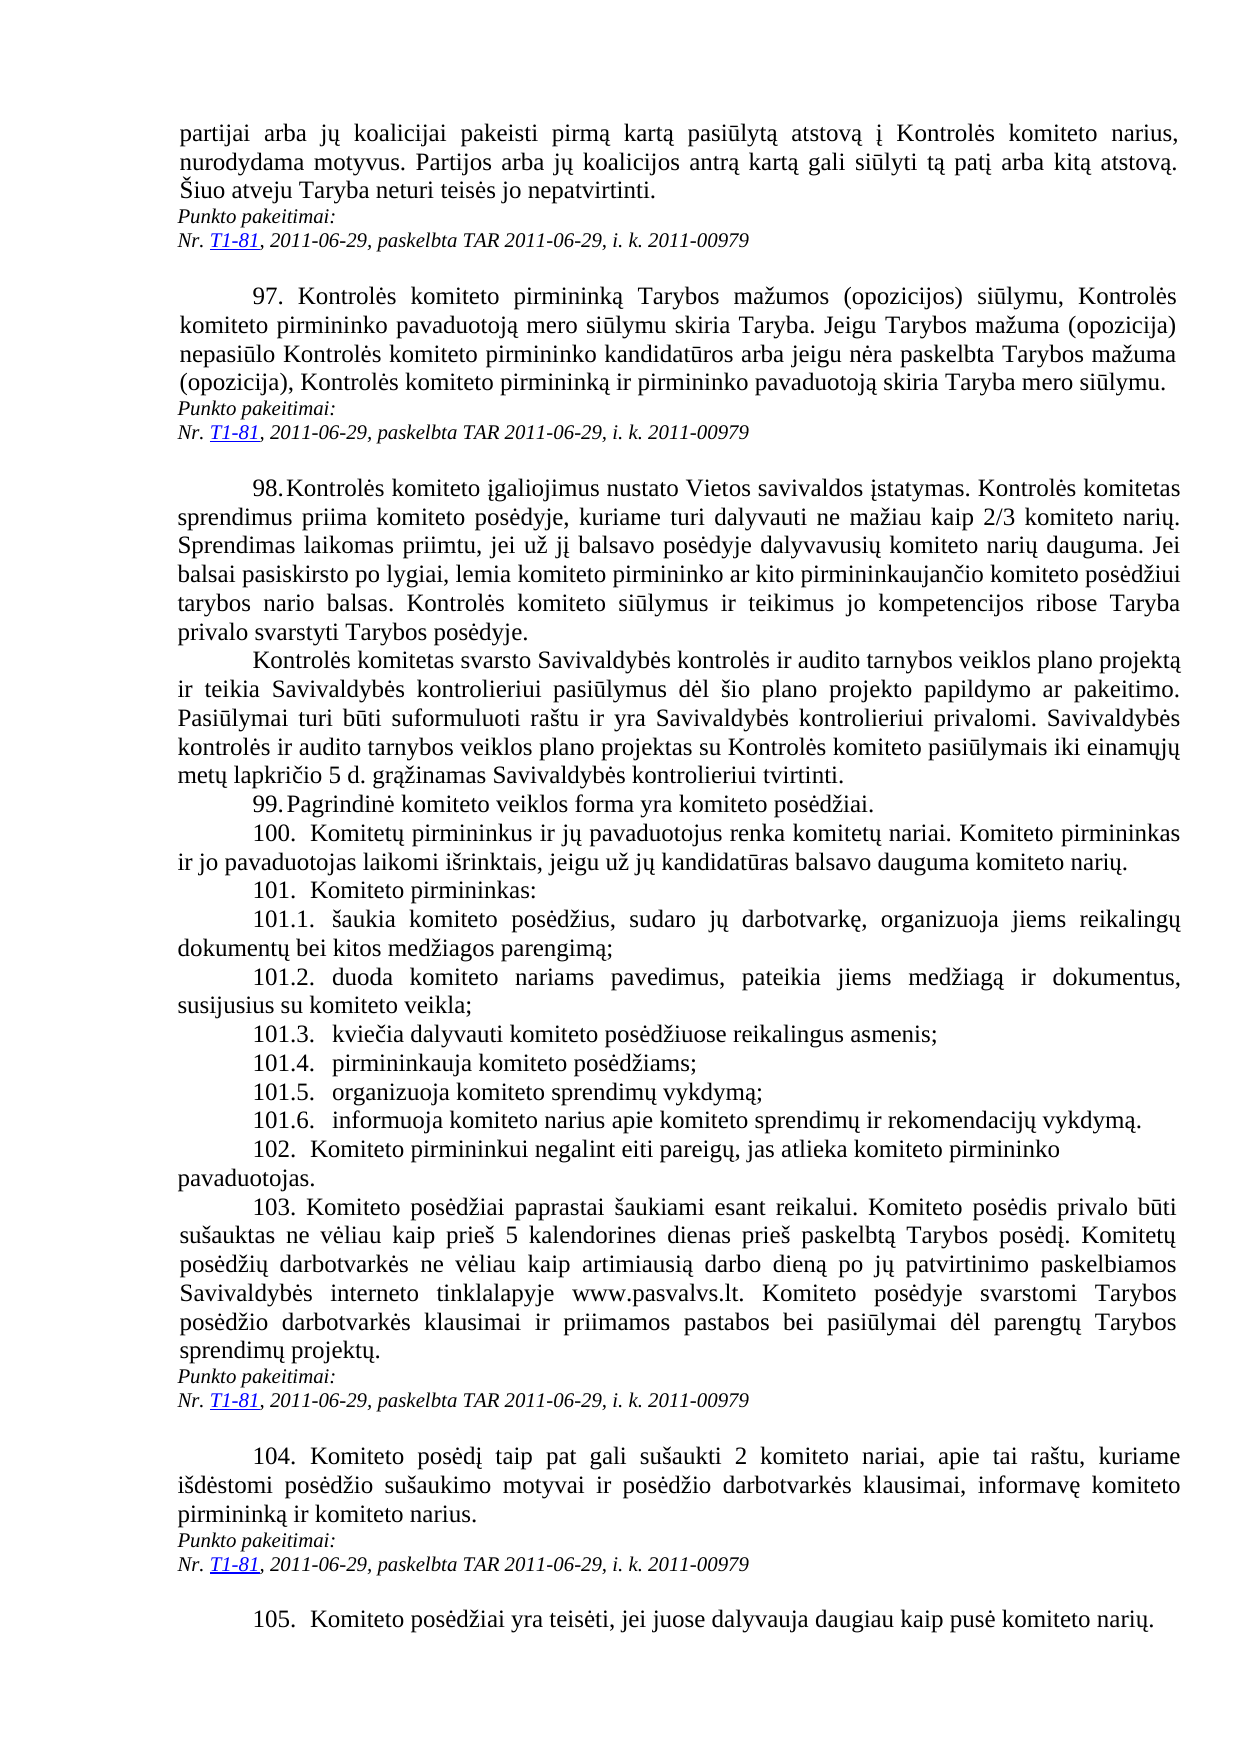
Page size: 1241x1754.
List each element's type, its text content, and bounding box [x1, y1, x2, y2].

text Nr. T1-81, 2011-06-29, paskelbta TAR 2011-06-29, i. k. 2011-00979 [177, 228, 1181, 252]
text 101.5. organizuoja komiteto sprendimų vykdymą; [177, 1077, 1181, 1106]
text 99. Pagrindinė komiteto veiklos forma yra komiteto posėdžiai. [177, 789, 1181, 818]
text partijai arba jų koalicijai pakeisti pirmą kartą pasiūlytą atstovą į Kontrolės komiteto narius, nurodydama motyvus. Partijos arba jų koalicijos antrą kartą gali siūlyti tą patį arba kitą atstovą. Šiuo atveju Taryba neturi teisės jo nepatvirtinti. [179, 118, 1179, 204]
text 105. Komiteto posėdžiai yra teisėti, jei juose dalyvauja daugiau kaip pusė komiteto narių. [177, 1604, 1181, 1633]
text 102. Komiteto pirmininkui negalint eiti pareigų, jas atlieka komiteto pirmininko [177, 1134, 1181, 1163]
text Punkto pakeitimai: [177, 1527, 1181, 1552]
text 101.2. duoda komiteto nariams pavedimus, pateikia jiems medžiagą ir dokumentus, susijusius su komiteto veikla; [177, 962, 1181, 1019]
text 101.6. informuoja komiteto narius apie komiteto sprendimų ir rekomendacijų vykdymą. [177, 1106, 1181, 1134]
text 98. Kontrolės komiteto įgaliojimus nustato Vietos savivaldos įstatymas. Kontrolės komitetas sprendimus priima komiteto posėdyje, kuriame turi dalyvauti ne mažiau kaip 2/3 komiteto narių. Sprendimas laikomas priimtu, jei už jį balsavo posėdyje dalyvavusių komiteto narių dauguma. Jei balsai pasiskirsto po lygiai, lemia komiteto pirmininko ar kito pirmininkaujančio komiteto posėdžiui tarybos nario balsas. Kontrolės komiteto siūlymus ir teikimus jo kompetencijos ribose Taryba privalo svarstyti Tarybos posėdyje. [177, 473, 1181, 646]
text 104. Komiteto posėdį taip pat gali sušaukti 2 komiteto nariai, apie tai raštu, kuriame išdėstomi posėdžio sušaukimo motyvai ir posėdžio darbotvarkės klausimai, informavę komiteto pirmininką ir komiteto narius. [177, 1441, 1181, 1527]
text Nr. T1-81, 2011-06-29, paskelbta TAR 2011-06-29, i. k. 2011-00979 [177, 420, 1181, 444]
text Nr. T1-81, 2011-06-29, paskelbta TAR 2011-06-29, i. k. 2011-00979 [177, 1552, 1181, 1576]
text Punkto pakeitimai: [177, 396, 1181, 420]
text Nr. T1-81, 2011-06-29, paskelbta TAR 2011-06-29, i. k. 2011-00979 [177, 1388, 1181, 1412]
text pavaduotojas. [177, 1163, 1181, 1192]
text Punkto pakeitimai: [177, 204, 1181, 228]
text 101.1. šaukia komiteto posėdžius, sudaro jų darbotvarkę, organizuoja jiems reikalingų dokumentų bei kitos medžiagos parengimą; [177, 904, 1181, 962]
text 97. Kontrolės komiteto pirmininką Tarybos mažumos (opozicijos) siūlymu, Kontrolės komiteto pirmininko pavaduotoją mero siūlymu skiria Taryba. Jeigu Tarybos mažuma (opozicija) nepasiūlo Kontrolės komiteto pirmininko kandidatūros arba jeigu nėra paskelbta Tarybos mažuma (opozicija), Kontrolės komiteto pirmininką ir pirmininko pavaduotoją skiria Taryba mero siūlymu. [179, 281, 1177, 396]
text 101.3. kviečia dalyvauti komiteto posėdžiuose reikalingus asmenis; [177, 1019, 1181, 1048]
text 101. Komiteto pirmininkas: [177, 876, 1181, 904]
text 101.4. pirmininkauja komiteto posėdžiams; [177, 1048, 1181, 1077]
text Kontrolės komitetas svarsto Savivaldybės kontrolės ir audito tarnybos veiklos plano projektą ir teikia Savivaldybės kontrolieriui pasiūlymus dėl šio plano projekto papildymo ar pakeitimo. Pasiūlymai turi būti suformuluoti raštu ir yra Savivaldybės kontrolieriui privalomi. Savivaldybės kontrolės ir audito tarnybos veiklos plano projektas su Kontrolės komiteto pasiūlymais iki einamųjų metų lapkričio 5 d. grąžinamas Savivaldybės kontrolieriui tvirtinti. [177, 646, 1181, 789]
text 100. Komitetų pirmininkus ir jų pavaduotojus renka komitetų nariai. Komiteto pirmininkas ir jo pavaduotojas laikomi išrinktais, jeigu už jų kandidatūras balsavo dauguma komiteto narių. [177, 818, 1181, 876]
text Punkto pakeitimai: [177, 1364, 1181, 1388]
text 103. Komiteto posėdžiai paprastai šaukiami esant reikalui. Komiteto posėdis privalo būti sušauktas ne vėliau kaip prieš 5 kalendorines dienas prieš paskelbtą Tarybos posėdį. Komitetų posėdžių darbotvarkės ne vėliau kaip artimiausią darbo dieną po jų patvirtinimo paskelbiamos Savivaldybės interneto tinklalapyje www.pasvalvs.lt. Komiteto posėdyje svarstomi Tarybos posėdžio darbotvarkės klausimai ir priimamos pastabos bei pasiūlymai dėl parengtų Tarybos sprendimų projektų. [179, 1192, 1177, 1364]
